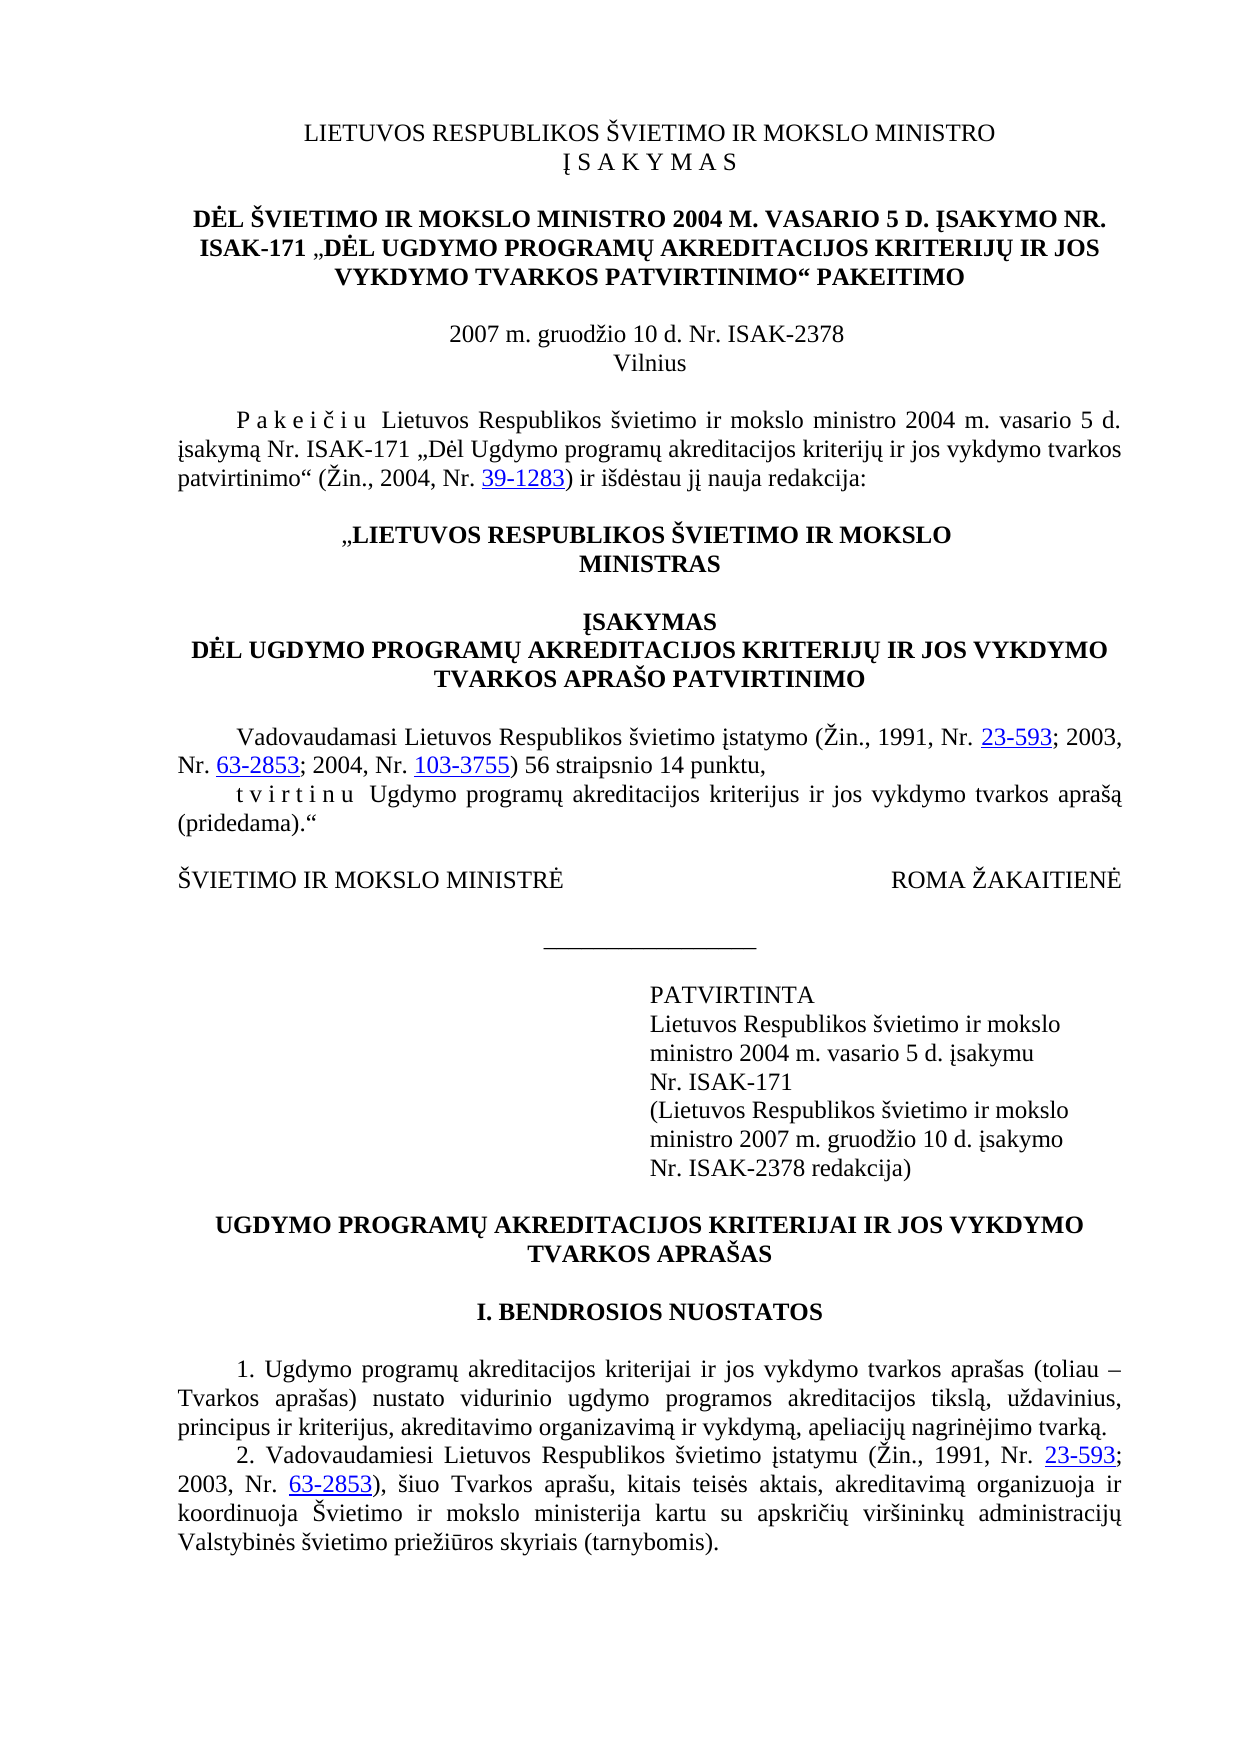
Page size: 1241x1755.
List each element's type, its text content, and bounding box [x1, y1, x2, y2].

text Lietuvos Respublikos švietimo ir mokslo ministro 2004 m. vasario 5 d. įsakymu Nr. ISAK-171 [649, 1009, 1122, 1096]
text DĖL UGDYMO PROGRAMŲ AKREDITACIJOS KRITERIJŲ IR JOS VYKDYMO TVARKOS APRAŠO PATVIRTINIMO [177, 636, 1122, 693]
text Vilnius [177, 348, 1122, 377]
text Pakeičiu Lietuvos Respublikos švietimo ir mokslo ministro 2004 m. vasario 5 d. įsakymą Nr. ISAK-171 „Dėl Ugdymo programų akreditacijos kriterijų ir jos vykdymo tvarkos patvirtinimo“ (Žin., 2004, Nr. 39-1283) ir išdėstau jį nauja redakcija: [177, 406, 1122, 492]
text „LIETUVOS RESPUBLIKOS ŠVIETIMO IR MOKSLO MINISTRAS [177, 521, 1122, 578]
text 2. Vadovaudamiesi Lietuvos Respublikos švietimo įstatymu (Žin., 1991, Nr. 23-593; 2003, Nr. 63-2853), šiuo Tvarkos aprašu, kitais teisės aktais, akreditavimą organizuoja ir koordinuoja Švietimo ir mokslo ministerija kartu su apskričių viršininkų administracijų Valstybinės švietimo priežiūros skyriais (tarnybomis). [177, 1441, 1122, 1556]
text (Lietuvos Respublikos švietimo ir mokslo ministro 2007 m. gruodžio 10 d. įsakymo Nr. ISAK-2378 redakcija) [649, 1096, 1122, 1182]
text ĮSAKYMAS [177, 147, 1122, 176]
text UGDYMO PROGRAMŲ AKREDITACIJOS KRITERIJAI IR JOS VYKDYMO TVARKOS APRAŠAS [177, 1211, 1122, 1268]
text ŠVIETIMO IR MOKSLO MINISTRĖ ROMA ŽAKAITIENĖ [177, 866, 1122, 894]
text 2007 m. gruodžio 10 d. Nr. ISAK-2378 [177, 319, 1122, 348]
text ĮSAKYMAS [177, 607, 1122, 636]
text LIETUVOS RESPUBLIKOS ŠVIETIMO IR MOKSLO MINISTRO [177, 118, 1122, 147]
text I. BENDROSIOS NUOSTATOS [177, 1297, 1122, 1326]
text _________________ [177, 923, 1122, 952]
text 1. Ugdymo programų akreditacijos kriterijai ir jos vykdymo tvarkos aprašas (toliau – Tvarkos aprašas) nustato vidurinio ugdymo programos akreditacijos tikslą, uždavinius, principus ir kriterijus, akreditavimo organizavimą ir vykdymą, apeliacijų nagrinėjimo tvarką. [177, 1354, 1122, 1441]
text PATVIRTINTA [649, 981, 1122, 1009]
text tvirtinu Ugdymo programų akreditacijos kriterijus ir jos vykdymo tvarkos aprašą (pridedama).“ [177, 779, 1122, 837]
text DĖL ŠVIETIMO IR MOKSLO MINISTRO 2004 M. VASARIO 5 D. ĮSAKYMO NR. ISAK-171 „DĖL UGDYMO PROGRAMŲ AKREDITACIJOS KRITERIJŲ IR JOS VYKDYMO TVARKOS PATVIRTINIMO“ PAKEITIMO [177, 204, 1122, 291]
text Vadovaudamasi Lietuvos Respublikos švietimo įstatymo (Žin., 1991, Nr. 23-593; 2003, Nr. 63-2853; 2004, Nr. 103-3755) 56 straipsnio 14 punktu, [177, 722, 1122, 779]
